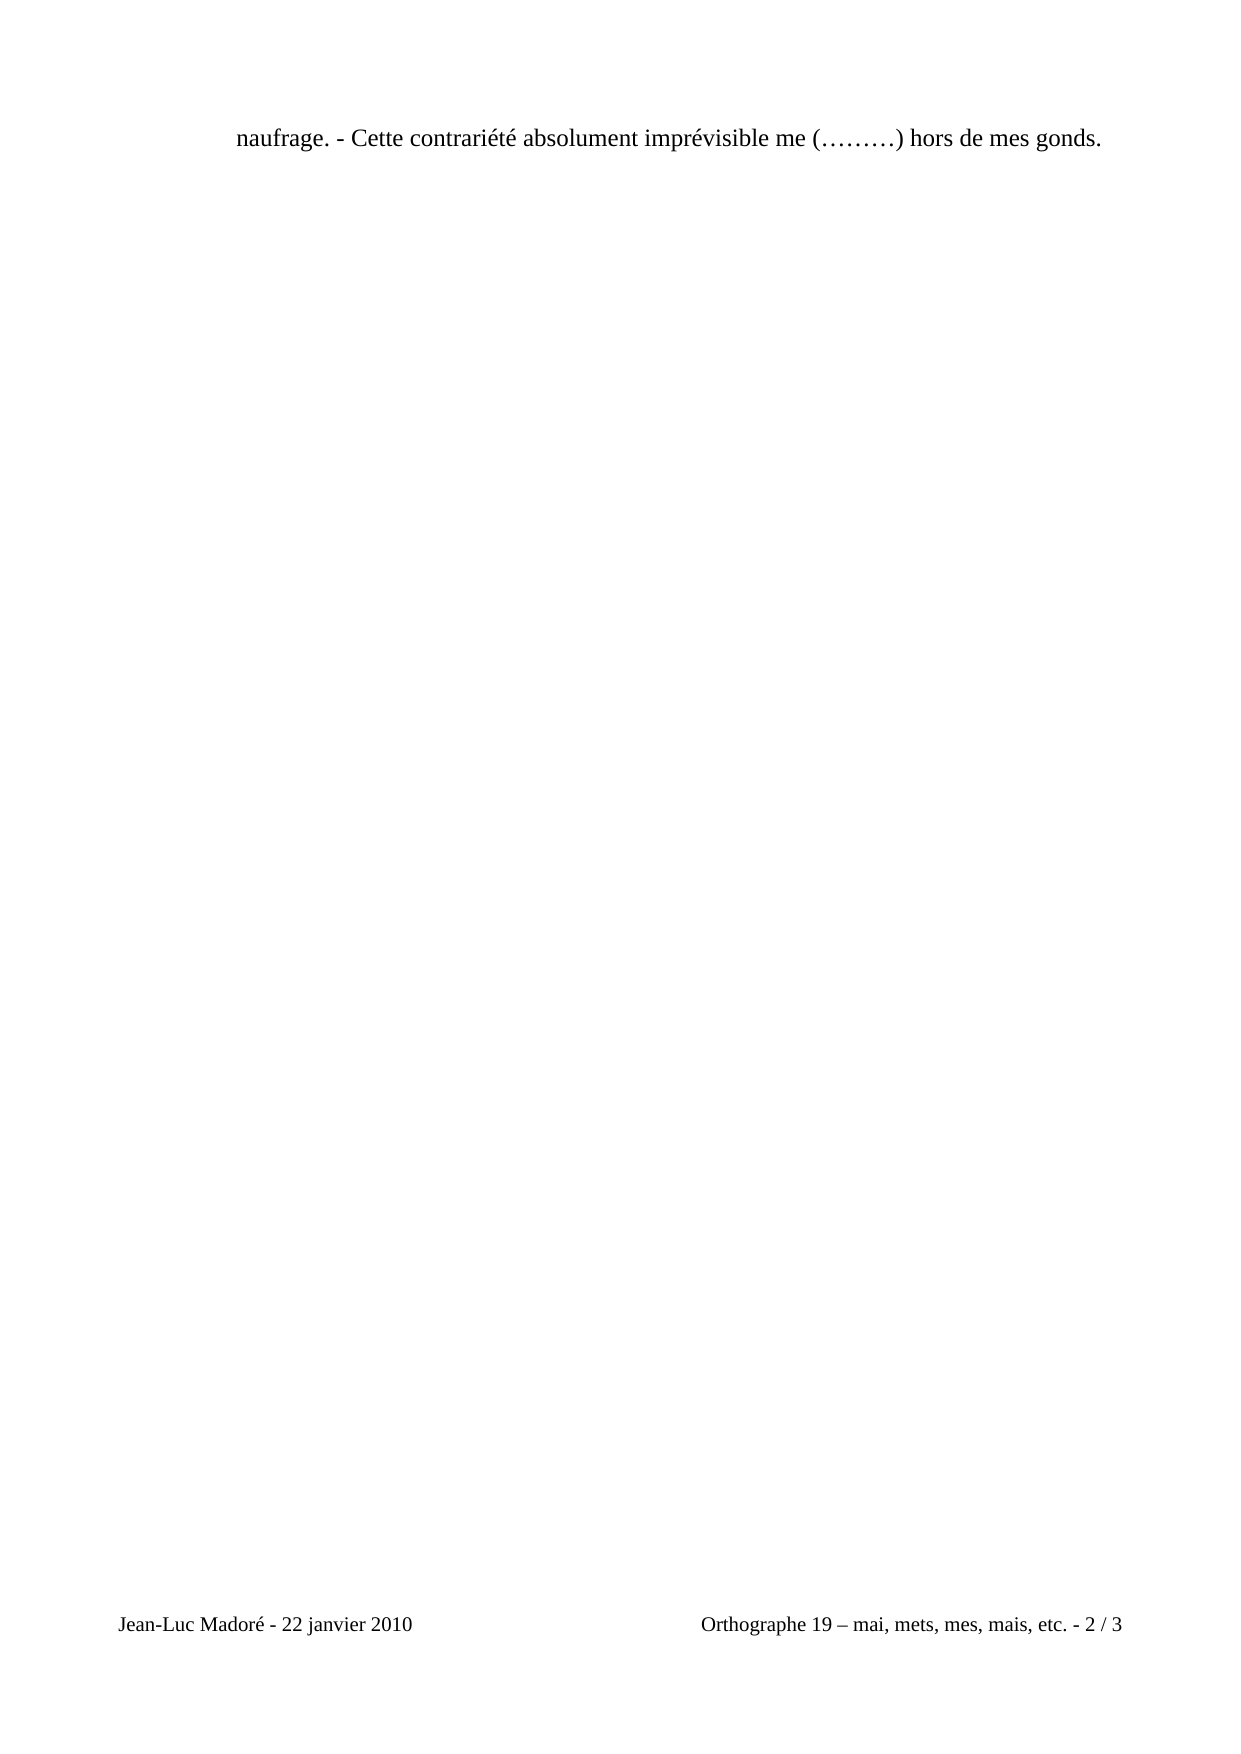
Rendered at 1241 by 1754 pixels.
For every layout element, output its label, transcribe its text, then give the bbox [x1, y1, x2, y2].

text naufrage. - Cette contrariété absolument imprévisible me (………) hors de mes gonds. [236, 118, 1122, 153]
